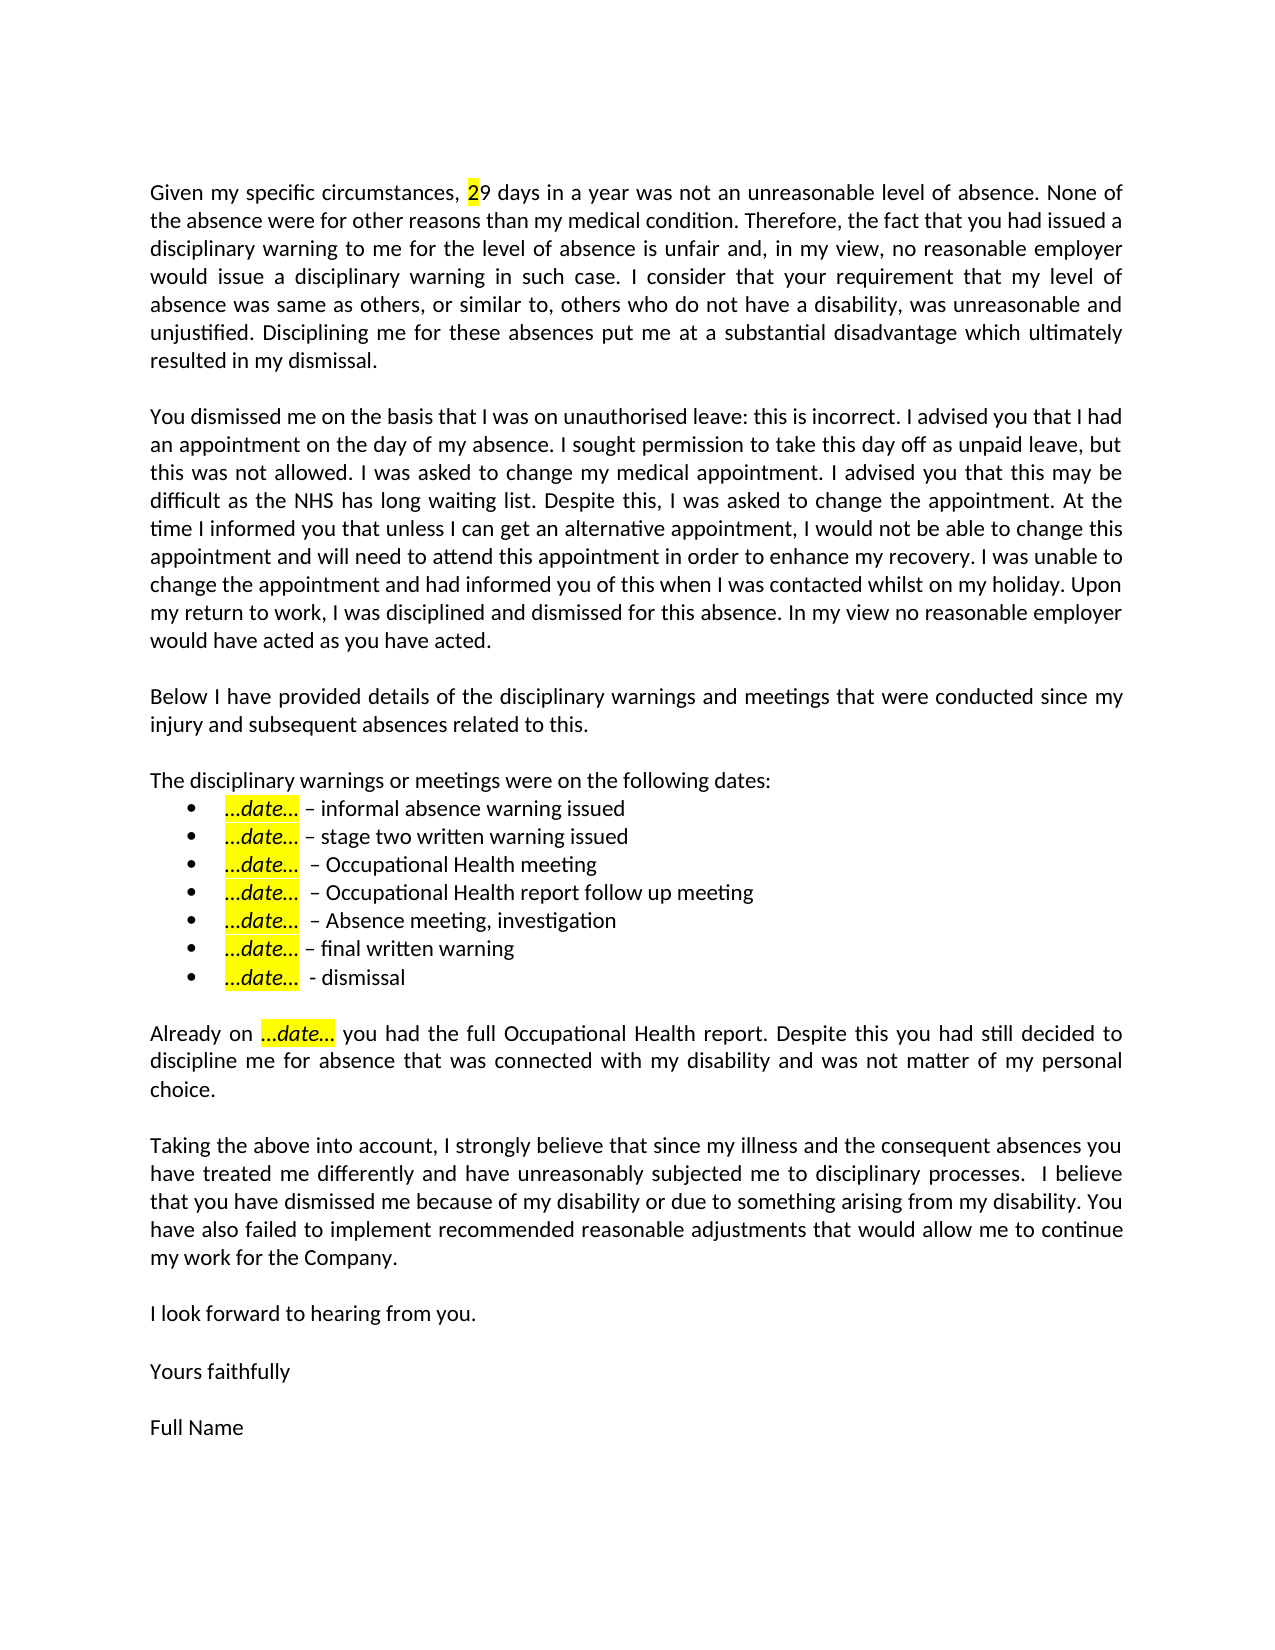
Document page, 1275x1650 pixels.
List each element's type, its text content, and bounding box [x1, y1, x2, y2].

text Already on …date… you had the full Occupational Health report. Despite this you had still decided to discipline me for absence that was connected with my disability and was not matter of my personal choice. [150, 1019, 1125, 1103]
text Yours faithfully [150, 1357, 1125, 1385]
list …date… – final written warning [187, 934, 1125, 963]
list …date… - dismissal [187, 963, 1125, 991]
text I look forward to hearing from you. [150, 1299, 1125, 1327]
list …date… – informal absence warning issued [187, 794, 1125, 822]
text Below I have provided details of the disciplinary warnings and meetings that were conducted since my injury and subsequent absences related to this. [150, 682, 1125, 738]
text You dismissed me on the basis that I was on unauthorised leave: this is incorrect. I advised you that I had an appointment on the day of my absence. I sought permission to take this day off as unpaid leave, but this was not allowed. I was asked to change my medical appointment. I advised you that this may be difficult as the NHS has long waiting list. Despite this, I was asked to change the appointment. At the time I informed you that unless I can get an alternative appointment, I would not be able to change this appointment and will need to attend this appointment in order to enhance my recovery. I was unable to change the appointment and had informed you of this when I was contacted whilst on my holiday. Upon my return to work, I was disciplined and dismissed for this absence. In my view no reasonable employer would have acted as you have acted. [150, 402, 1125, 654]
text Taking the above into account, I strongly believe that since my illness and the consequent absences you have treated me differently and have unreasonably subjected me to disciplinary processes. I believe that you have dismissed me because of my disability or due to something arising from my disability. You have also failed to implement recommended reasonable adjustments that would allow me to continue my work for the Company. [150, 1131, 1125, 1271]
list …date… – stage two written warning issued [187, 822, 1125, 851]
text The disciplinary warnings or meetings were on the following dates: [150, 766, 1125, 794]
text Full Name [150, 1413, 1125, 1441]
list …date… – Occupational Health meeting [187, 851, 1125, 878]
list …date… – Absence meeting, investigation [187, 907, 1125, 934]
text Given my specific circumstances, 29 days in a year was not an unreasonable level of absence. None of the absence were for other reasons than my medical condition. Therefore, the fact that you had issued a disciplinary warning to me for the level of absence is unfair and, in my view, no reasonable employer would issue a disciplinary warning in such case. I consider that your requirement that my level of absence was same as others, or similar to, others who do not have a disability, was unreasonable and unjustified. Disciplining me for these absences put me at a substantial disadvantage which ultimately resulted in my dismissal. [150, 178, 1125, 374]
list …date… – Occupational Health report follow up meeting [187, 878, 1125, 907]
